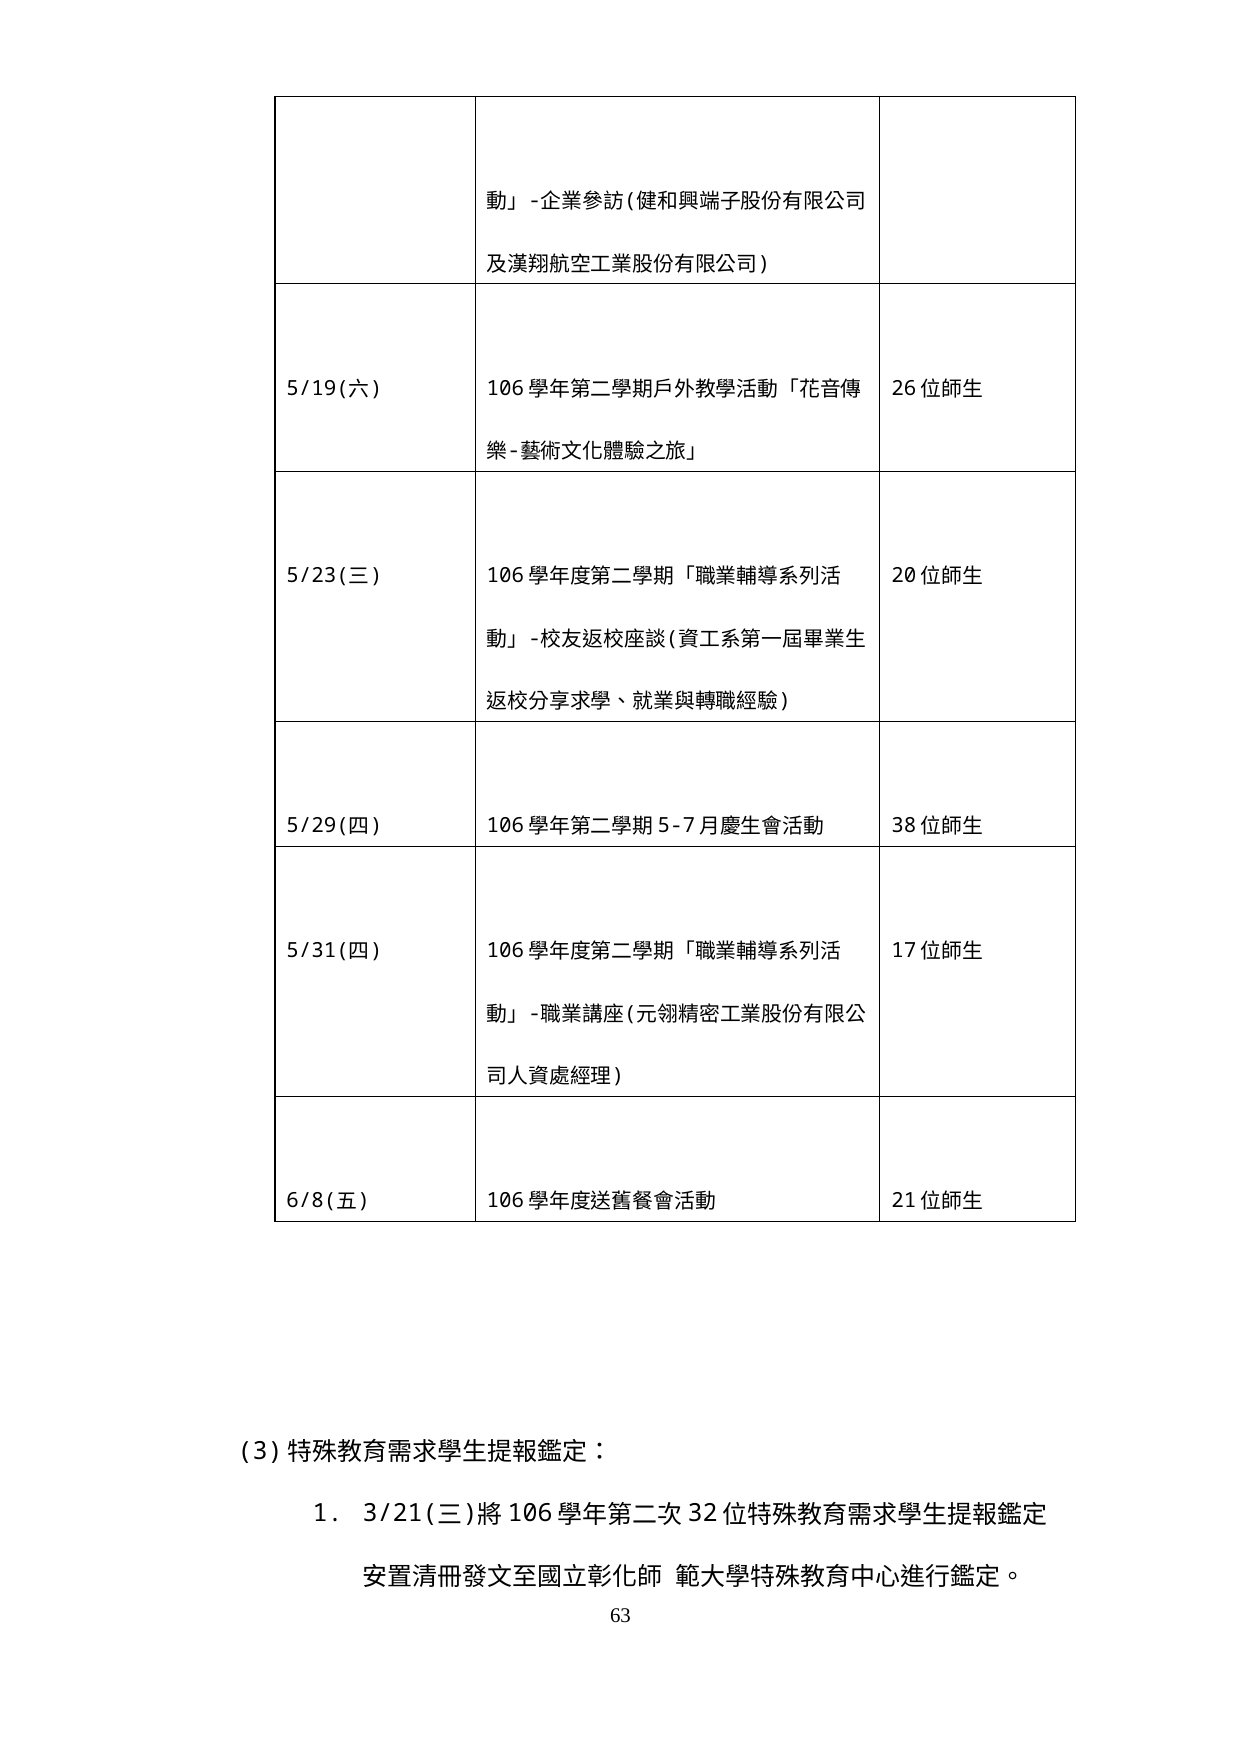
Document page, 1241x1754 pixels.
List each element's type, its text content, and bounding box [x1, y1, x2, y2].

table_cell 20位師生 [880, 472, 1075, 721]
list 特殊教育需求學生提報鑑定： [237, 1408, 1053, 1471]
table_cell 106學年度第二學期「職業輔導系列活動」-職業講座(元翎​精密工業股份有限公司人資處經理) [476, 847, 879, 1096]
table_cell 5/29(四) [276, 722, 475, 846]
table_cell 動」-企業參訪(健和興端子股份有限公司及漢翔航空工業股份有限公司) [476, 97, 879, 283]
table_cell 5/31(四) [276, 847, 475, 1096]
table_cell 5/23(三) [276, 472, 475, 721]
table_cell 21位師生 [880, 1097, 1075, 1221]
table_cell 106學年第二學期5-7月慶生會活動 [476, 722, 879, 846]
table_cell 38位師生 [880, 722, 1075, 846]
list 3/21(三)將106學年第二次32位特殊教育需求學生提報鑑定安置清冊發文至國立彰化師 範大學特殊教育中心進行鑑定。 [312, 1471, 1053, 1596]
table_cell 106學年度第二學期「職業輔導系列活動」-校友返校座談(資工系第一屆畢業生返校分享求學、就業與轉職經驗) [476, 472, 879, 721]
table_cell 5/19(六) [276, 284, 475, 471]
table_cell 106學年第二學期戶外教學活動「花音傳樂-藝術文化體驗之旅」 [476, 284, 879, 471]
table_cell 6/8(五) [276, 1097, 475, 1221]
table_cell 106學年度送舊餐會活動 [476, 1097, 879, 1221]
table_cell 17位師生 [880, 847, 1075, 1096]
table_cell [880, 97, 1075, 283]
table_cell [276, 97, 475, 283]
table_cell 26位師生 [880, 284, 1075, 471]
